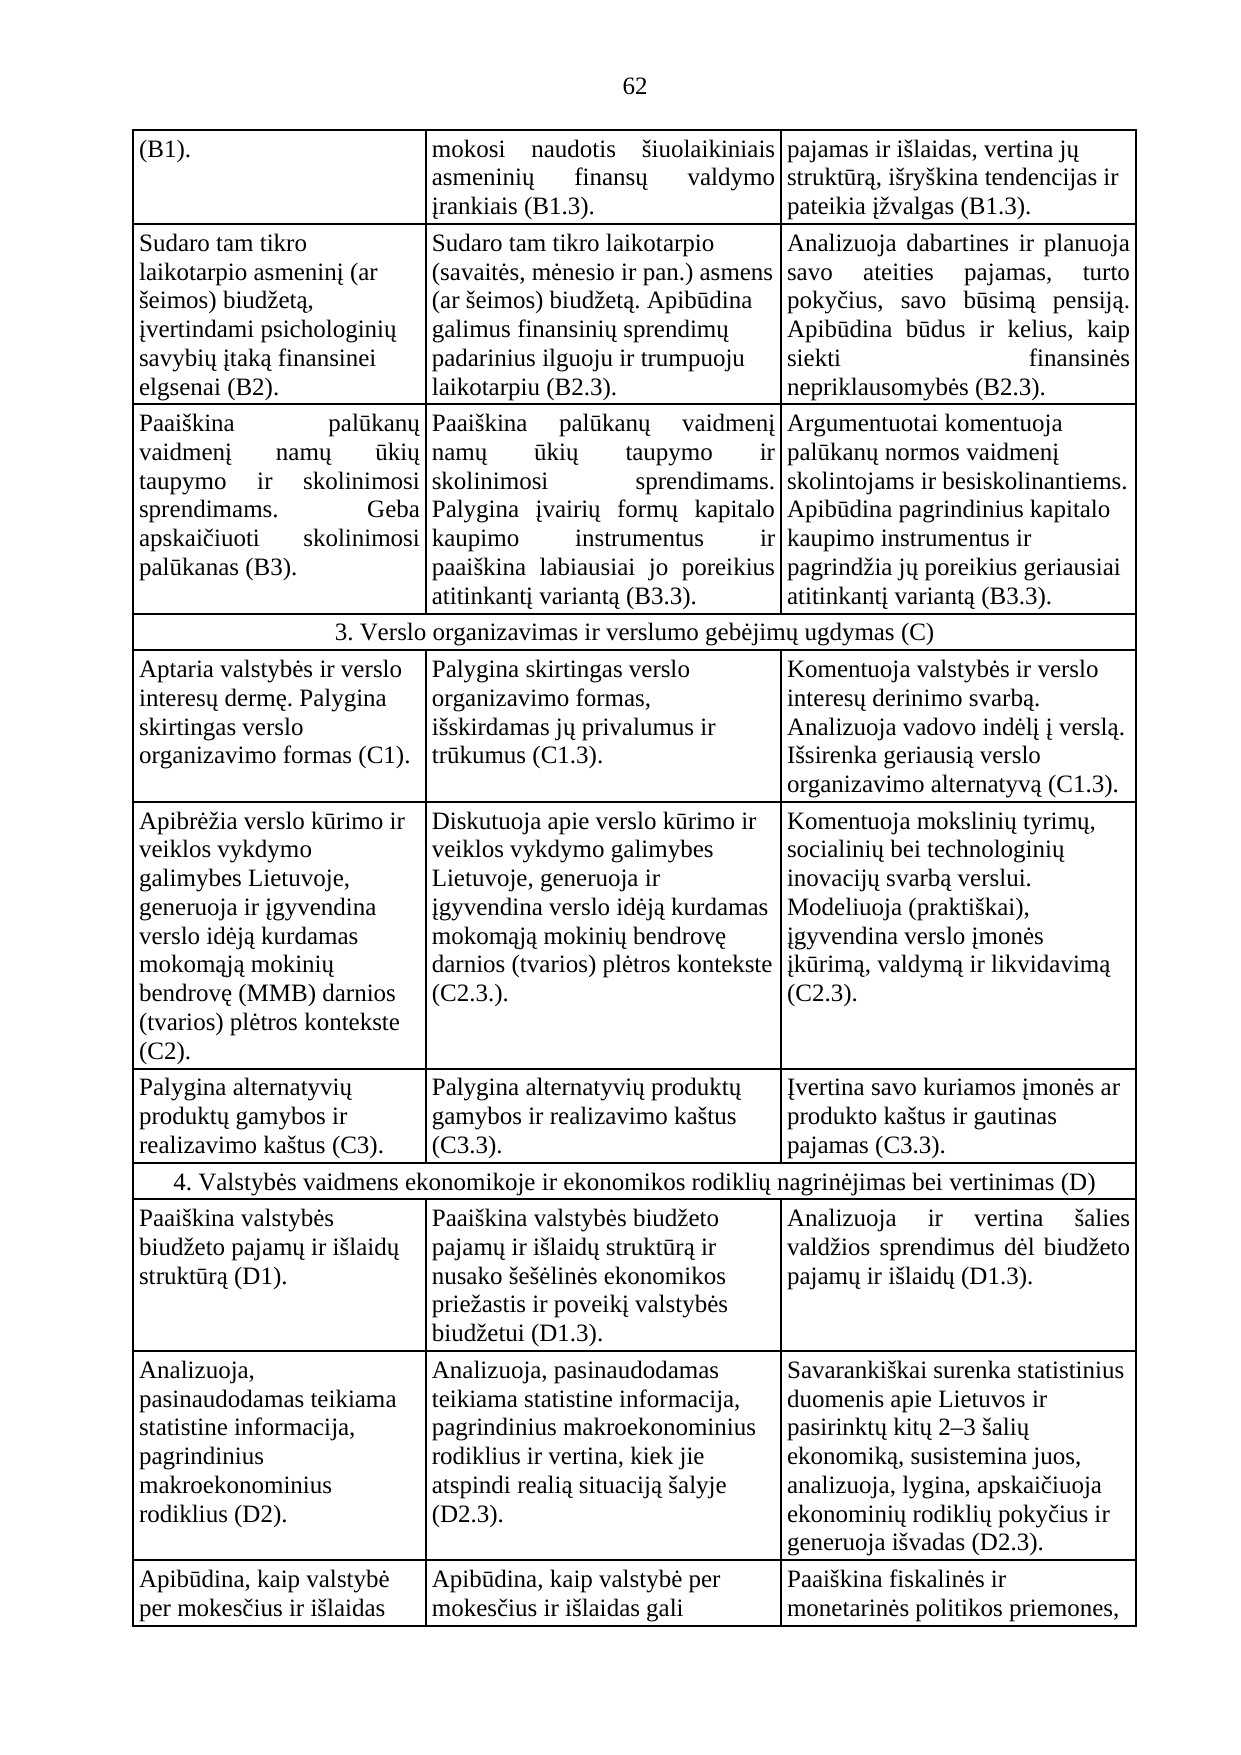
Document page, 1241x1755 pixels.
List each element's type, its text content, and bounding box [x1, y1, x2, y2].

table_cell Apibūdina, kaip valstybė per mokesčius ir išlaidas gali [427, 1561, 780, 1624]
table_cell Savarankiškai surenka statistinius duomenis apie Lietuvos ir pasirinktų kitų 2–3 šalių ekonomiką, susistemina juos, analizuoja, lygina, apskaičiuoja ekonominių rodiklių pokyčius ir generuoja išvadas (D2.3). [782, 1352, 1135, 1559]
table_cell Sudaro tam tikro laikotarpio (savaitės, mėnesio ir pan.) asmens (ar šeimos) biudžetą. Apibūdina galimus finansinių sprendimų padarinius ilguoju ir trumpuoju laikotarpiu (B2.3). [427, 225, 780, 403]
table_cell 4. Valstybės vaidmens ekonomikoje ir ekonomikos rodiklių nagrinėjimas bei vertinimas (D) [134, 1164, 1135, 1198]
table_cell Apibrėžia verslo kūrimo ir veiklos vykdymo galimybes Lietuvoje, generuoja ir įgyvendina verslo idėją kurdamas mokomąją mokinių bendrovę (MMB) darnios (tvarios) plėtros kontekste (C2). [134, 803, 425, 1067]
table_cell Paaiškina palūkanų vaidmenį namų ūkių taupymo ir skolinimosi sprendimams. Geba apskaičiuoti skolinimosi palūkanas (B3). [134, 405, 425, 612]
table_cell Diskutuoja apie verslo kūrimo ir veiklos vykdymo galimybes Lietuvoje, generuoja ir įgyvendina verslo idėją kurdamas mokomąją mokinių bendrovę darnios (tvarios) plėtros kontekste (C2.3.). [427, 803, 780, 1067]
table_cell Analizuoja ir vertina šalies valdžios sprendimus dėl biudžeto pajamų ir išlaidų (D1.3). [782, 1200, 1135, 1350]
table_cell Analizuoja dabartines ir planuoja savo ateities pajamas, turto pokyčius, savo būsimą pensiją. Apibūdina būdus ir kelius, kaip siekti finansinės nepriklausomybės (B2.3). [782, 225, 1135, 403]
table_cell (B1). [134, 131, 425, 223]
table_cell pajamas ir išlaidas, vertina jų struktūrą, išryškina tendencijas ir pateikia įžvalgas (B1.3). [782, 131, 1135, 223]
table_cell Paaiškina fiskalinės ir monetarinės politikos priemones, [782, 1561, 1135, 1624]
table_cell Komentuoja valstybės ir verslo interesų derinimo svarbą. Analizuoja vadovo indėlį į verslą. Išsirenka geriausią verslo organizavimo alternatyvą (C1.3). [782, 651, 1135, 801]
table_cell 3. Verslo organizavimas ir verslumo gebėjimų ugdymas (C) [134, 615, 1135, 649]
table_cell Argumentuotai komentuoja palūkanų normos vaidmenį skolintojams ir besiskolinantiems. Apibūdina pagrindinius kapitalo kaupimo instrumentus ir pagrindžia jų poreikius geriausiai atitinkantį variantą (B3.3). [782, 405, 1135, 612]
table_cell Komentuoja mokslinių tyrimų, socialinių bei technologinių inovacijų svarbą verslui. Modeliuoja (praktiškai), įgyvendina verslo įmonės įkūrimą, valdymą ir likvidavimą (C2.3). [782, 803, 1135, 1067]
table_cell Aptaria valstybės ir verslo interesų dermę. Palygina skirtingas verslo organizavimo formas (C1). [134, 651, 425, 801]
table_cell Paaiškina valstybės biudžeto pajamų ir išlaidų struktūrą (D1). [134, 1200, 425, 1350]
table_cell Įvertina savo kuriamos įmonės ar produkto kaštus ir gautinas pajamas (C3.3). [782, 1070, 1135, 1162]
table_cell Apibūdina, kaip valstybė per mokesčius ir išlaidas [134, 1561, 425, 1624]
table_cell mokosi naudotis šiuolaikiniais asmeninių finansų valdymo įrankiais (B1.3). [427, 131, 780, 223]
table_cell Paaiškina palūkanų vaidmenį namų ūkių taupymo ir skolinimosi sprendimams. Palygina įvairių formų kapitalo kaupimo instrumentus ir paaiškina labiausiai jo poreikius atitinkantį variantą (B3.3). [427, 405, 780, 612]
table_cell Palygina alternatyvių produktų gamybos ir realizavimo kaštus (C3.3). [427, 1070, 780, 1162]
table_cell Palygina skirtingas verslo organizavimo formas, išskirdamas jų privalumus ir trūkumus (C1.3). [427, 651, 780, 801]
table_cell Sudaro tam tikro laikotarpio asmeninį (ar šeimos) biudžetą, įvertindami psichologinių savybių įtaką finansinei elgsenai (B2). [134, 225, 425, 403]
table_cell Paaiškina valstybės biudžeto pajamų ir išlaidų struktūrą ir nusako šešėlinės ekonomikos priežastis ir poveikį valstybės biudžetui (D1.3). [427, 1200, 780, 1350]
table_cell Analizuoja, pasinaudodamas teikiama statistine informacija, pagrindinius makroekonominius rodiklius (D2). [134, 1352, 425, 1559]
table_cell Palygina alternatyvių produktų gamybos ir realizavimo kaštus (C3). [134, 1070, 425, 1162]
table_cell Analizuoja, pasinaudodamas teikiama statistine informacija, pagrindinius makroekonominius rodiklius ir vertina, kiek jie atspindi realią situaciją šalyje (D2.3). [427, 1352, 780, 1559]
